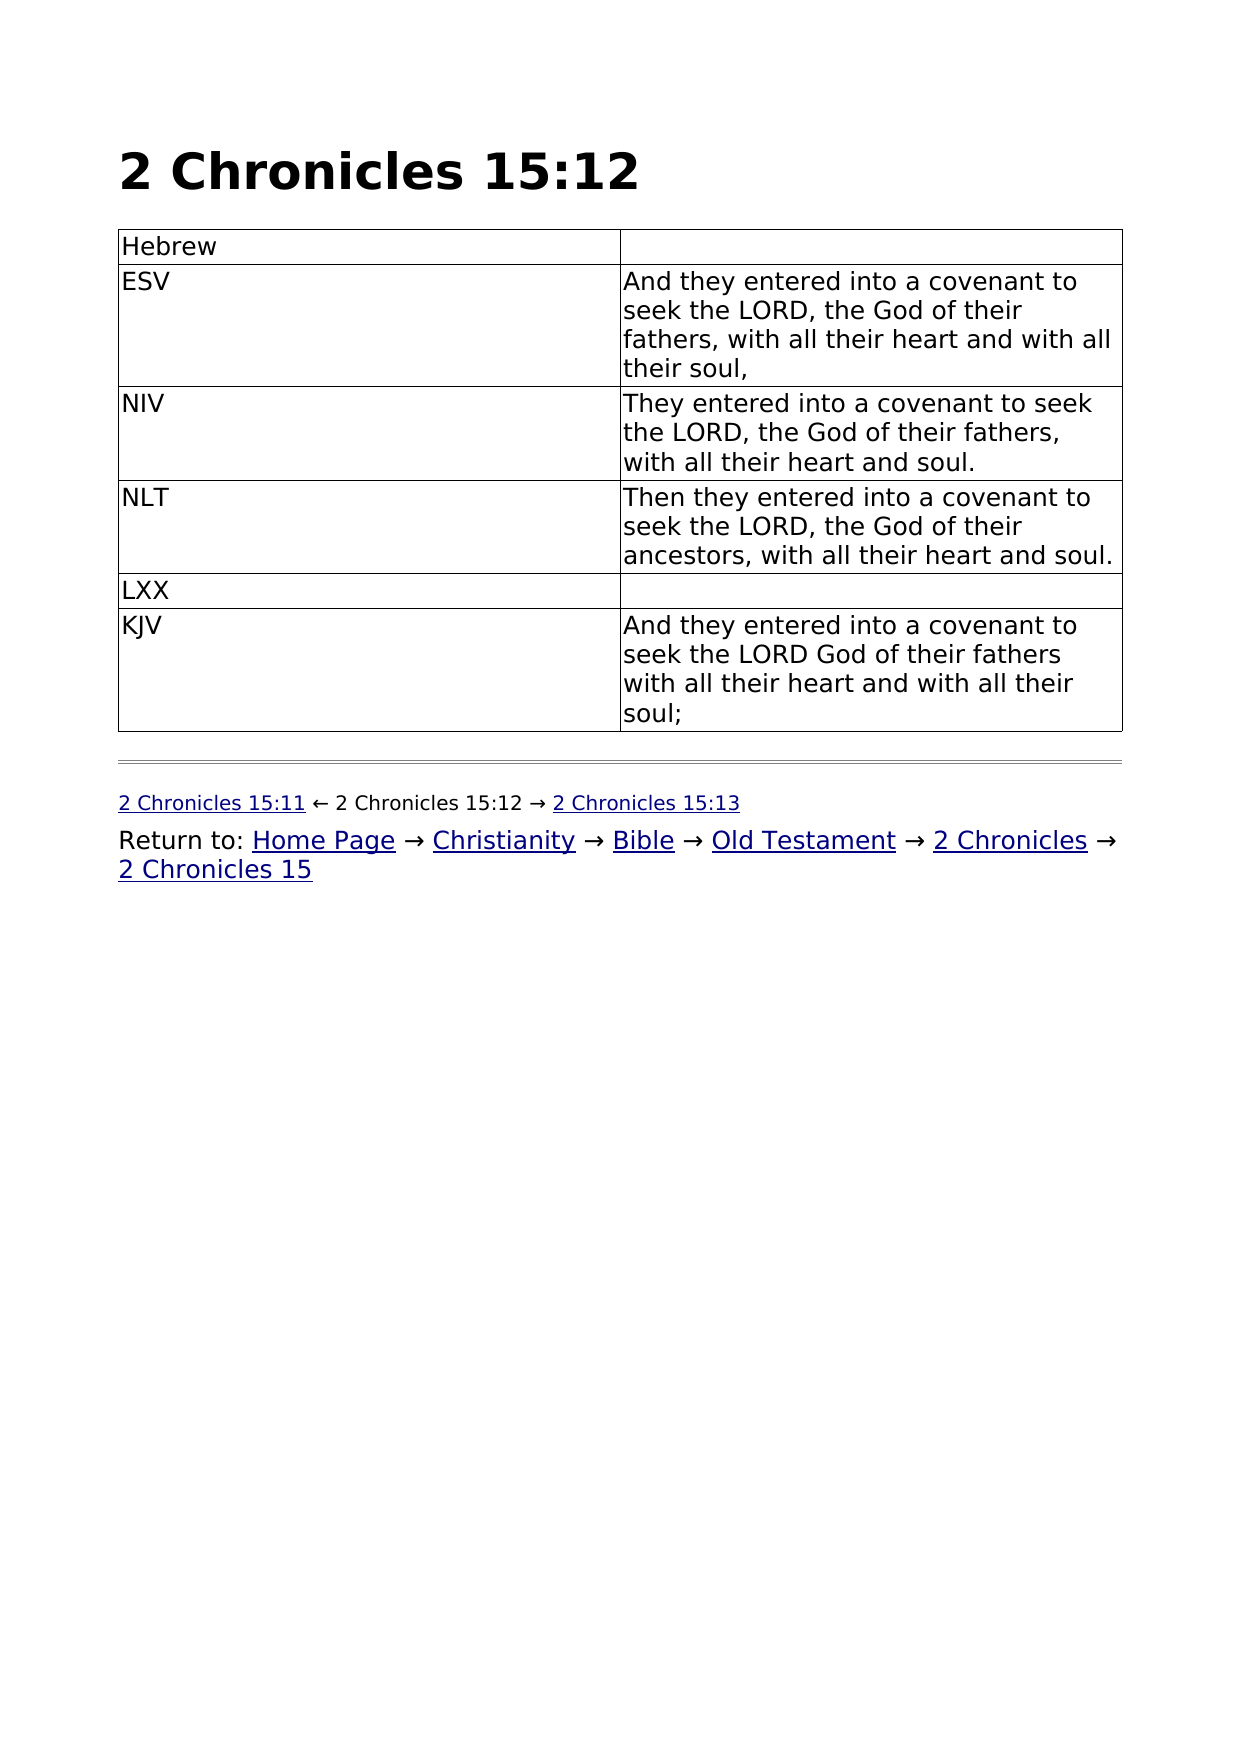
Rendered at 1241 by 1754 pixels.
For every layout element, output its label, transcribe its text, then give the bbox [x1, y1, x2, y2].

table_cell KJV [119, 609, 620, 731]
table_cell ESV [119, 265, 620, 386]
table_cell They entered into a covenant to seek the LORD, the God of their fathers, with all their heart and soul. [621, 387, 1122, 480]
text Return to: Home Page → Christianity → Bible → Old Testament → 2 Chronicles → 2 Chronicles 15 [118, 826, 1122, 884]
table_cell NIV [119, 387, 620, 480]
subtitle 2 Chronicles 15:12 [118, 143, 1122, 201]
table_cell And they entered into a covenant to seek the LORD God of their fathers with all their heart and with all their soul; [621, 609, 1122, 731]
text 2 Chronicles 15:11 ← 2 Chronicles 15:12 → 2 Chronicles 15:13 [118, 792, 1122, 826]
table_cell [621, 574, 1122, 608]
table_cell And they entered into a covenant to seek the LORD, the God of their fathers, with all their heart and with all their soul, [621, 265, 1122, 386]
table_header [621, 230, 1122, 264]
table_cell Then they entered into a covenant to seek the LORD, the God of their ancestors, with all their heart and soul. [621, 481, 1122, 573]
table_cell LXX [119, 574, 620, 608]
table_header Hebrew [119, 230, 620, 264]
table_cell NLT [119, 481, 620, 573]
